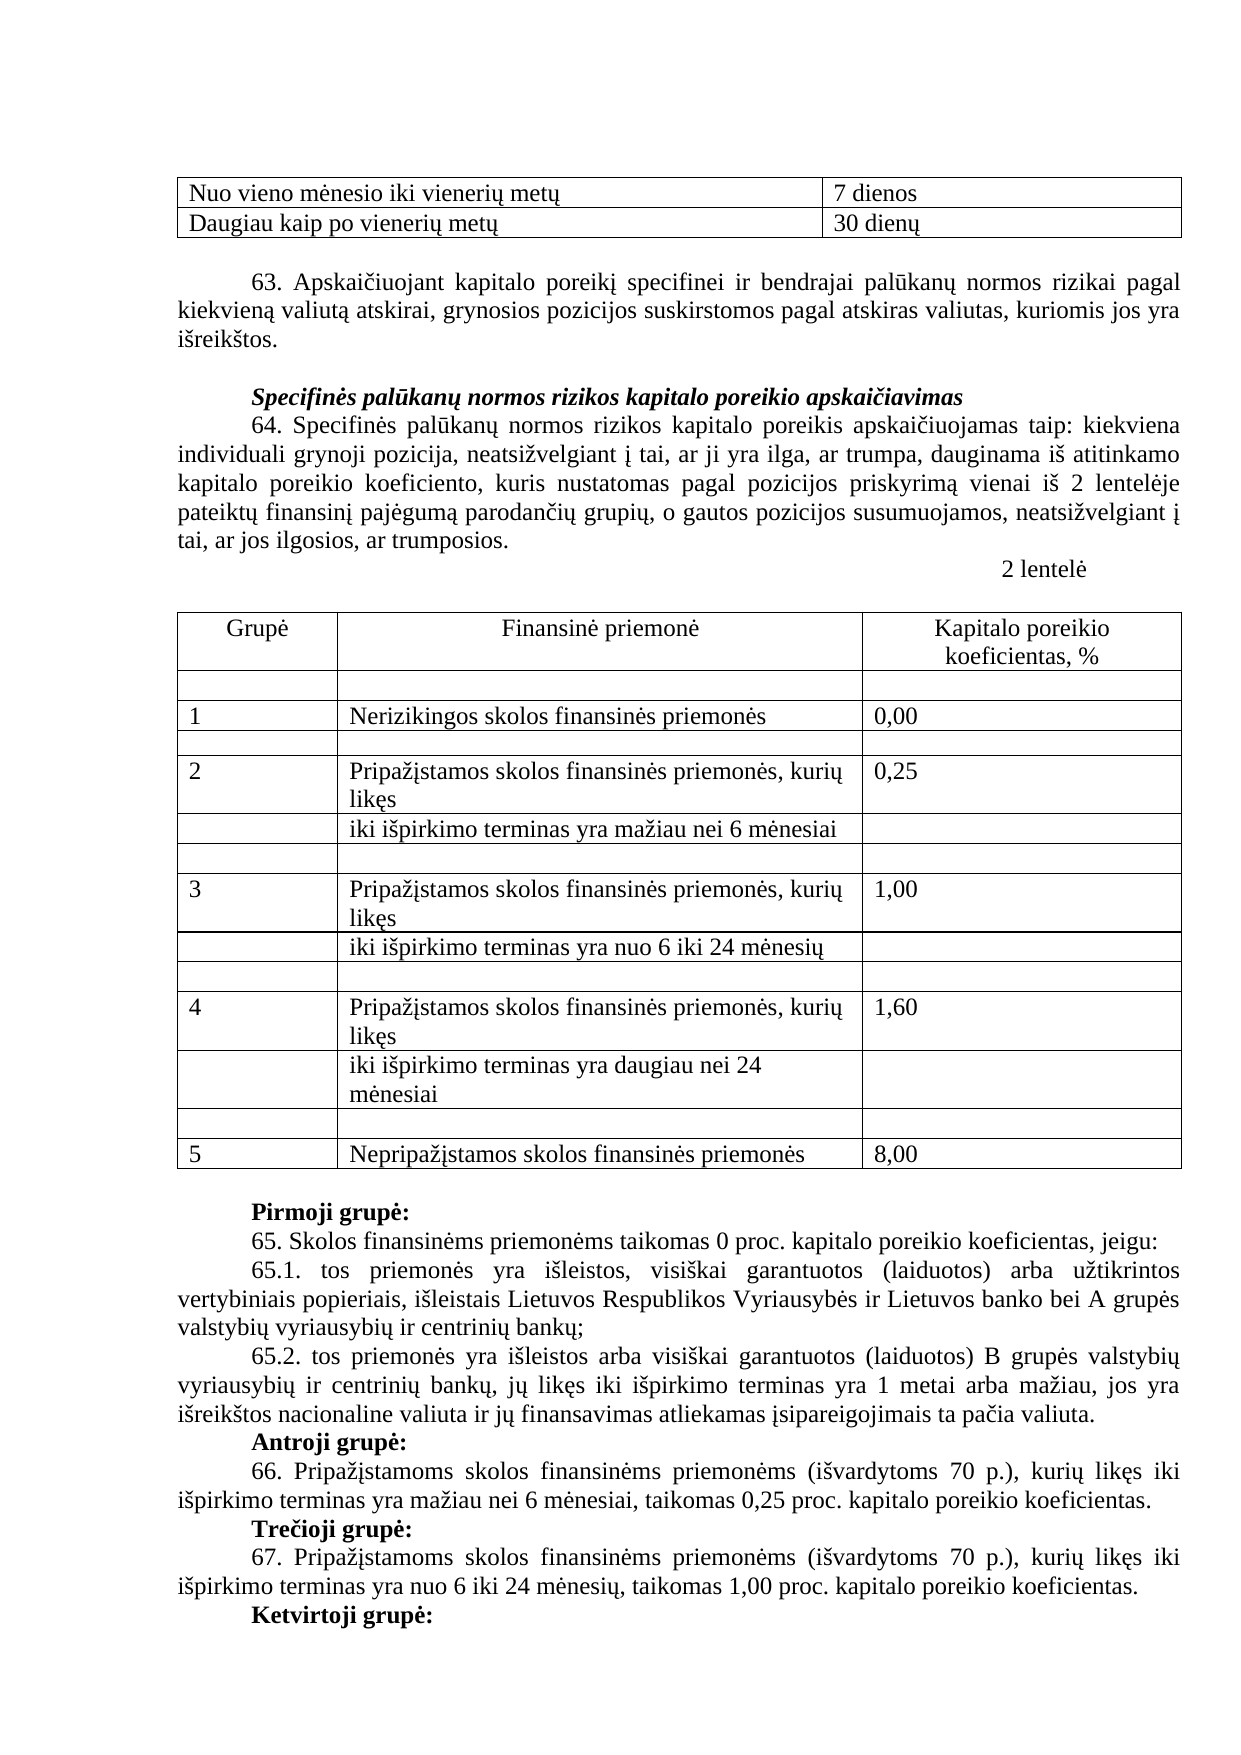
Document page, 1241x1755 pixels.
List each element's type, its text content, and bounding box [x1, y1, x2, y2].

table_cell [863, 1109, 1181, 1138]
table_cell [178, 933, 337, 961]
table_cell 2 [178, 756, 337, 813]
text 65. Skolos finansinėms priemonėms taikomas 0 proc. kapitalo poreikio koeficientas, jeigu: [177, 1226, 1181, 1255]
table_cell [178, 731, 337, 755]
table_cell 30 dienų [823, 208, 1181, 237]
table_cell [338, 962, 862, 991]
table_cell [338, 1109, 862, 1138]
table_cell [863, 1051, 1181, 1108]
text 63. Apskaičiuojant kapitalo poreikį specifinei ir bendrajai palūkanų normos rizikai pagal kiekvieną valiutą atskirai, grynosios pozicijos suskirstomos pagal atskiras valiutas, kuriomis jos yra išreikštos. [177, 267, 1181, 353]
table_cell iki išpirkimo terminas yra daugiau nei 24 mėnesiai [338, 1051, 862, 1108]
table_header Kapitalo poreikio koeficientas, % [863, 613, 1181, 670]
table_cell [863, 671, 1181, 700]
text Specifinės palūkanų normos rizikos kapitalo poreikio apskaičiavimas [177, 382, 1181, 410]
table_cell [178, 1109, 337, 1138]
table_cell [338, 731, 862, 755]
table_cell [863, 933, 1181, 961]
text 64. Specifinės palūkanų normos rizikos kapitalo poreikis apskaičiuojamas taip: kiekviena individuali grynoji pozicija, neatsižvelgiant į tai, ar ji yra ilga, ar trumpa, dauginama iš atitinkamo kapitalo poreikio koeficiento, kuris nustatomas pagal pozicijos priskyrimą vienai iš 2 lentelėje pateiktų finansinį pajėgumą parodančių grupių, o gautos pozicijos susumuojamos, neatsižvelgiant į tai, ar jos ilgosios, ar trumposios. [177, 410, 1181, 554]
text Trečioji grupė: [177, 1514, 1181, 1542]
table_cell 8,00 [863, 1139, 1181, 1168]
table_cell Nepripažįstamos skolos finansinės priemonės [338, 1139, 862, 1168]
table_cell Nuo vieno mėnesio iki vienerių metų [178, 178, 822, 207]
table_cell Nerizikingos skolos finansinės priemonės [338, 701, 862, 730]
table_cell [863, 844, 1181, 873]
text Ketvirtoji grupė: [177, 1600, 1181, 1629]
table_cell [178, 814, 337, 843]
table_cell 5 [178, 1139, 337, 1168]
table_cell Pripažįstamos skolos finansinės priemonės, kurių likęs [338, 756, 862, 813]
table_cell [338, 671, 862, 700]
text 65.2. tos priemonės yra išleistos arba visiškai garantuotos (laiduotos) B grupės valstybių vyriausybių ir centrinių bankų, jų likęs iki išpirkimo terminas yra 1 metai arba mažiau, jos yra išreikštos nacionaline valiuta ir jų finansavimas atliekamas įsipareigojimais ta pačia valiuta. [177, 1341, 1181, 1427]
table_cell [338, 844, 862, 873]
table_cell [178, 962, 337, 991]
table_cell [178, 1051, 337, 1108]
text 67. Pripažįstamoms skolos finansinėms priemonėms (išvardytoms 70 p.), kurių likęs iki išpirkimo terminas yra nuo 6 iki 24 mėnesių, taikomas 1,00 proc. kapitalo poreikio koeficientas. [177, 1542, 1181, 1600]
table_header Finansinė priemonė [338, 613, 862, 670]
table_cell 4 [178, 992, 337, 1049]
table_cell 7 dienos [823, 178, 1181, 207]
table_cell 1,60 [863, 992, 1181, 1049]
table_cell 0,25 [863, 756, 1181, 813]
table_header Grupė [178, 613, 337, 670]
table_cell [863, 814, 1181, 843]
table_cell [863, 731, 1181, 755]
table_cell Pripažįstamos skolos finansinės priemonės, kurių likęs [338, 992, 862, 1049]
table_cell Daugiau kaip po vienerių metų [178, 208, 822, 237]
text 66. Pripažįstamoms skolos finansinėms priemonėms (išvardytoms 70 p.), kurių likęs iki išpirkimo terminas yra mažiau nei 6 mėnesiai, taikomas 0,25 proc. kapitalo poreikio koeficientas. [177, 1456, 1181, 1514]
table_cell 1 [178, 701, 337, 730]
table_cell iki išpirkimo terminas yra nuo 6 iki 24 mėnesių [338, 933, 862, 961]
table_cell 1,00 [863, 874, 1181, 931]
table_cell Pripažįstamos skolos finansinės priemonės, kurių likęs [338, 874, 862, 931]
table_cell [178, 671, 337, 700]
text Antroji grupė: [177, 1427, 1181, 1456]
text Pirmoji grupė: [177, 1197, 1181, 1226]
text 65.1. tos priemonės yra išleistos, visiškai garantuotos (laiduotos) arba užtikrintos vertybiniais popieriais, išleistais Lietuvos Respublikos Vyriausybės ir Lietuvos banko bei A grupės valstybių vyriausybių ir centrinių bankų; [177, 1255, 1181, 1341]
table_cell 3 [178, 874, 337, 931]
table_cell [863, 962, 1181, 991]
table_cell 0,00 [863, 701, 1181, 730]
table_cell iki išpirkimo terminas yra mažiau nei 6 mėnesiai [338, 814, 862, 843]
table_cell [178, 844, 337, 873]
text 2 lentelė [177, 554, 1181, 583]
